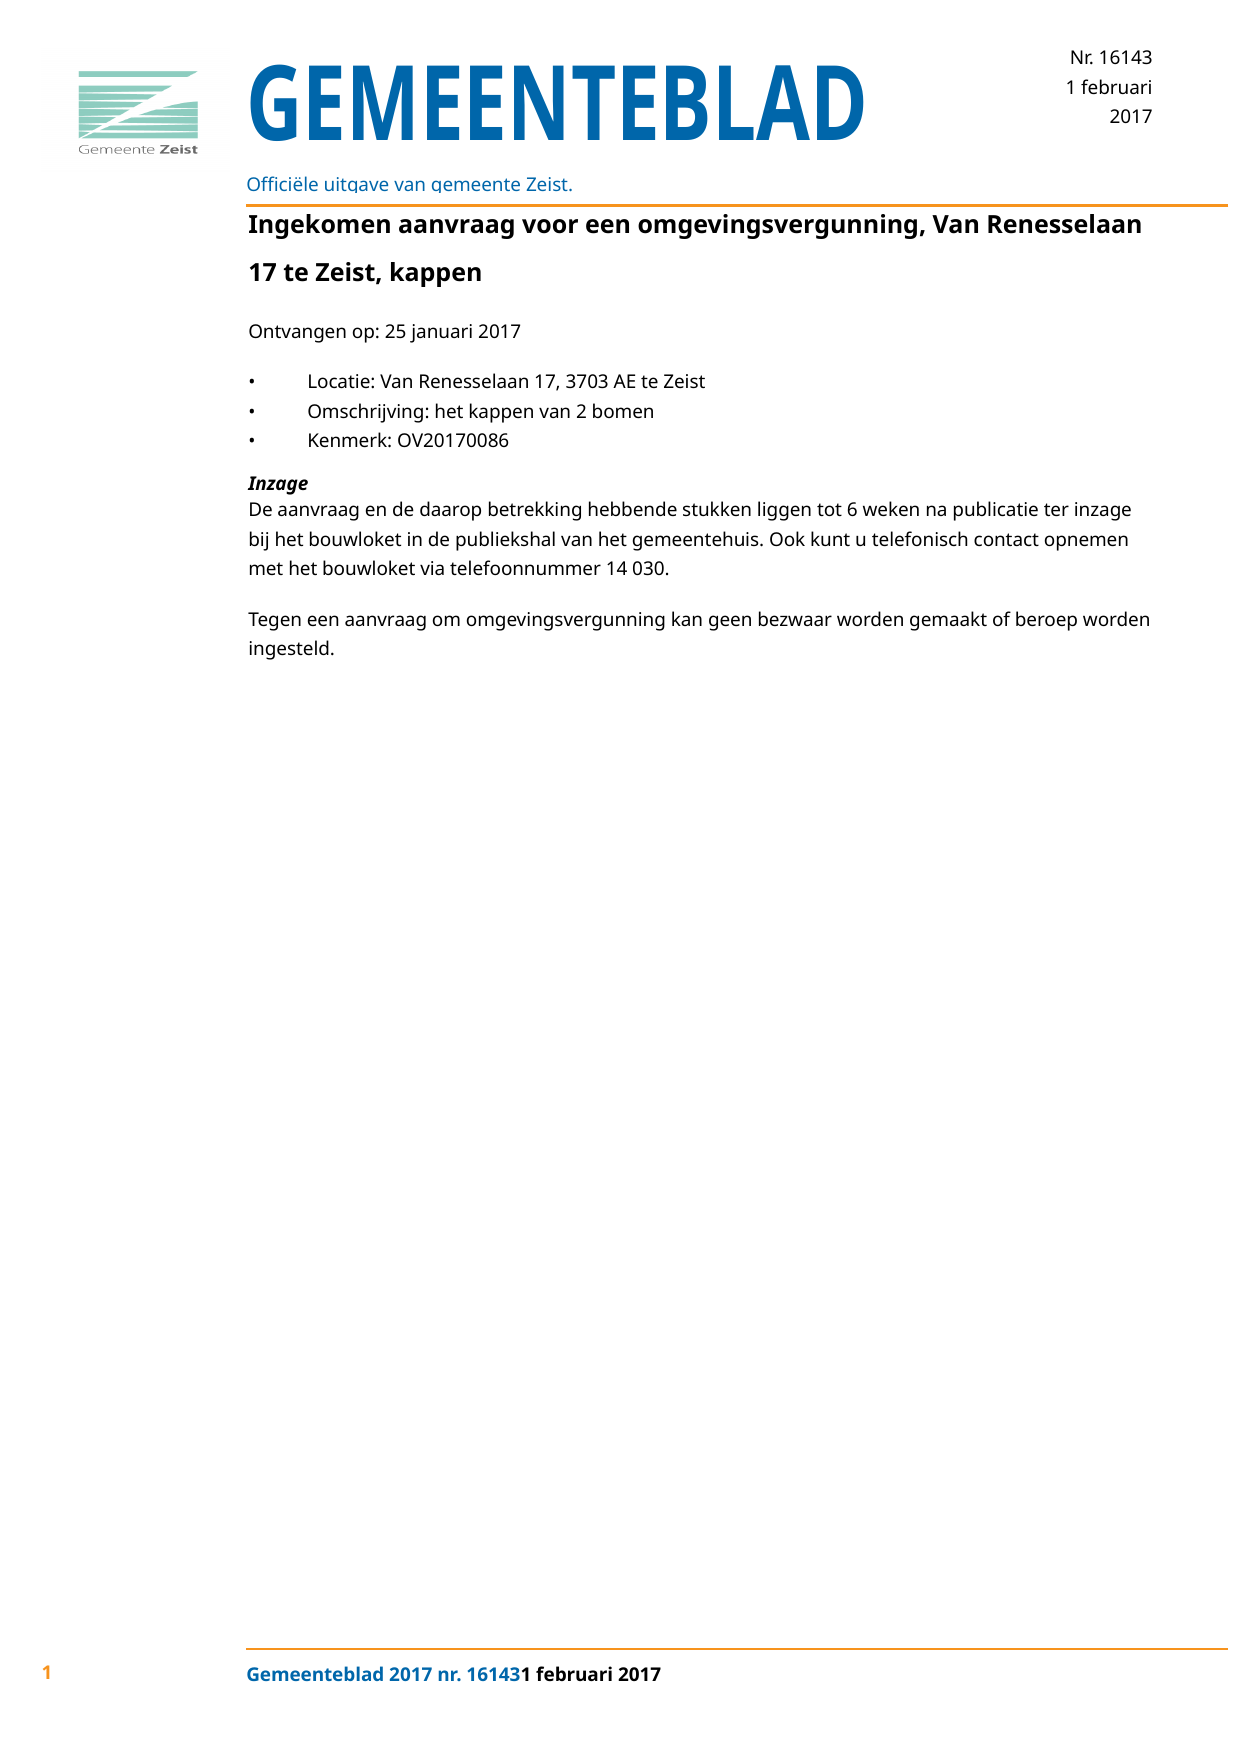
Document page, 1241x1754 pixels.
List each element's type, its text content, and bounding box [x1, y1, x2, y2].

text Ontvangen op: 25 januari 2017 [248, 318, 1152, 344]
text Ingekomen aanvraag voor een omgevingsvergunning, Van Renesselaan 17 te Zeist, kappen [248, 207, 1152, 288]
text De aanvraag en de daarop betrekking hebbende stukken liggen tot 6 weken na publicatie ter inzage bij het bouwloket in de publiekshal van het gemeentehuis. Ook kunt u telefonisch contact opnemen met het bouwloket via telefoonnummer 14 030. [248, 496, 1152, 581]
list Omschrijving: het kappen van 2 bomen [248, 398, 1152, 424]
text Inzage [248, 471, 1152, 496]
list Locatie: Van Renesselaan 17, 3703 AE te Zeist [248, 368, 1152, 394]
picture [41, 47, 231, 172]
list Kenmerk: OV20170086 [248, 427, 1152, 453]
text Tegen een aanvraag om omgevingsvergunning kan geen bezwaar worden gemaakt of beroep worden ingesteld. [248, 606, 1152, 661]
